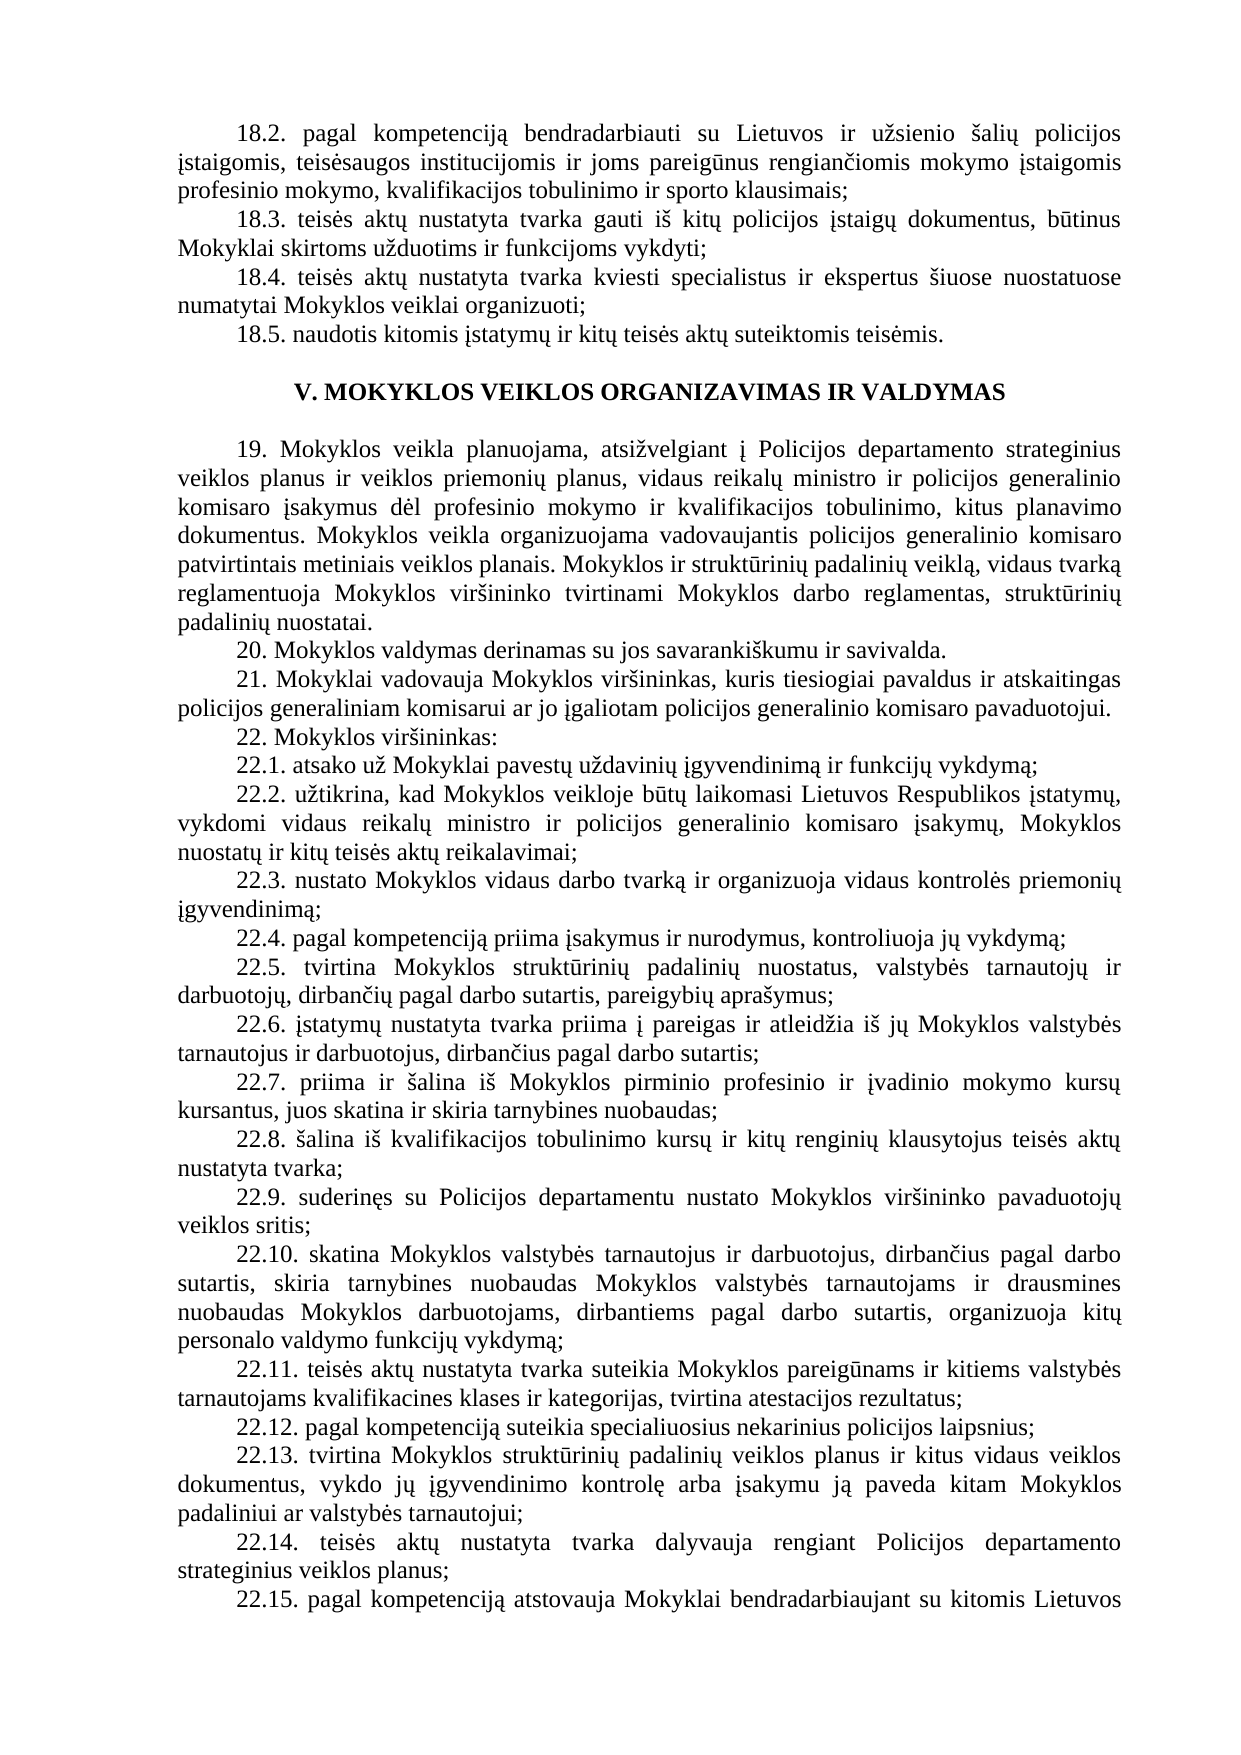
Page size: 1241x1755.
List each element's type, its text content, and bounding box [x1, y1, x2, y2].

text 22.15. pagal kompetenciją atstovauja Mokyklai bendradarbiaujant su kitomis Lietuvos [177, 1584, 1122, 1613]
text 22. Mokyklos viršininkas: [177, 722, 1122, 751]
text 18.5. naudotis kitomis įstatymų ir kitų teisės aktų suteiktomis teisėmis. [177, 319, 1122, 348]
text V. MOKYKLOS VEIKLOS ORGANIZAVIMAS IR VALDYMAS [177, 377, 1122, 406]
text 22.1. atsako už Mokyklai pavestų uždavinių įgyvendinimą ir funkcijų vykdymą; [177, 751, 1122, 779]
text 21. Mokyklai vadovauja Mokyklos viršininkas, kuris tiesiogiai pavaldus ir atskaitingas policijos generaliniam komisarui ar jo įgaliotam policijos generalinio komisaro pavaduotojui. [177, 664, 1122, 722]
text 22.13. tvirtina Mokyklos struktūrinių padalinių veiklos planus ir kitus vidaus veiklos dokumentus, vykdo jų įgyvendinimo kontrolę arba įsakymu ją paveda kitam Mokyklos padaliniui ar valstybės tarnautojui; [177, 1441, 1122, 1527]
text 22.14. teisės aktų nustatyta tvarka dalyvauja rengiant Policijos departamento strateginius veiklos planus; [177, 1527, 1122, 1584]
text 18.3. teisės aktų nustatyta tvarka gauti iš kitų policijos įstaigų dokumentus, būtinus Mokyklai skirtoms užduotims ir funkcijoms vykdyti; [177, 204, 1122, 262]
text 20. Mokyklos valdymas derinamas su jos savarankiškumu ir savivalda. [177, 636, 1122, 664]
text 22.12. pagal kompetenciją suteikia specialiuosius nekarinius policijos laipsnius; [177, 1412, 1122, 1441]
text 22.6. įstatymų nustatyta tvarka priima į pareigas ir atleidžia iš jų Mokyklos valstybės tarnautojus ir darbuotojus, dirbančius pagal darbo sutartis; [177, 1009, 1122, 1067]
text 18.4. teisės aktų nustatyta tvarka kviesti specialistus ir ekspertus šiuose nuostatuose numatytai Mokyklos veiklai organizuoti; [177, 262, 1122, 319]
text 22.7. priima ir šalina iš Mokyklos pirminio profesinio ir įvadinio mokymo kursų kursantus, juos skatina ir skiria tarnybines nuobaudas; [177, 1067, 1122, 1124]
text 22.9. suderinęs su Policijos departamentu nustato Mokyklos viršininko pavaduotojų veiklos sritis; [177, 1182, 1122, 1239]
text 18.2. pagal kompetenciją bendradarbiauti su Lietuvos ir užsienio šalių policijos įstaigomis, teisėsaugos institucijomis ir joms pareigūnus rengiančiomis mokymo įstaigomis profesinio mokymo, kvalifikacijos tobulinimo ir sporto klausimais; [177, 118, 1122, 204]
text 22.2. užtikrina, kad Mokyklos veikloje būtų laikomasi Lietuvos Respublikos įstatymų, vykdomi vidaus reikalų ministro ir policijos generalinio komisaro įsakymų, Mokyklos nuostatų ir kitų teisės aktų reikalavimai; [177, 779, 1122, 866]
text 22.3. nustato Mokyklos vidaus darbo tvarką ir organizuoja vidaus kontrolės priemonių įgyvendinimą; [177, 866, 1122, 923]
text 22.11. teisės aktų nustatyta tvarka suteikia Mokyklos pareigūnams ir kitiems valstybės tarnautojams kvalifikacines klases ir kategorijas, tvirtina atestacijos rezultatus; [177, 1354, 1122, 1412]
text 22.10. skatina Mokyklos valstybės tarnautojus ir darbuotojus, dirbančius pagal darbo sutartis, skiria tarnybines nuobaudas Mokyklos valstybės tarnautojams ir drausmines nuobaudas Mokyklos darbuotojams, dirbantiems pagal darbo sutartis, organizuoja kitų personalo valdymo funkcijų vykdymą; [177, 1239, 1122, 1354]
text 22.5. tvirtina Mokyklos struktūrinių padalinių nuostatus, valstybės tarnautojų ir darbuotojų, dirbančių pagal darbo sutartis, pareigybių aprašymus; [177, 952, 1122, 1009]
text 22.4. pagal kompetenciją priima įsakymus ir nurodymus, kontroliuoja jų vykdymą; [177, 923, 1122, 952]
text 22.8. šalina iš kvalifikacijos tobulinimo kursų ir kitų renginių klausytojus teisės aktų nustatyta tvarka; [177, 1124, 1122, 1182]
text 19. Mokyklos veikla planuojama, atsižvelgiant į Policijos departamento strateginius veiklos planus ir veiklos priemonių planus, vidaus reikalų ministro ir policijos generalinio komisaro įsakymus dėl profesinio mokymo ir kvalifikacijos tobulinimo, kitus planavimo dokumentus. Mokyklos veikla organizuojama vadovaujantis policijos generalinio komisaro patvirtintais metiniais veiklos planais. Mokyklos ir struktūrinių padalinių veiklą, vidaus tvarką reglamentuoja Mokyklos viršininko tvirtinami Mokyklos darbo reglamentas, struktūrinių padalinių nuostatai. [177, 434, 1122, 636]
